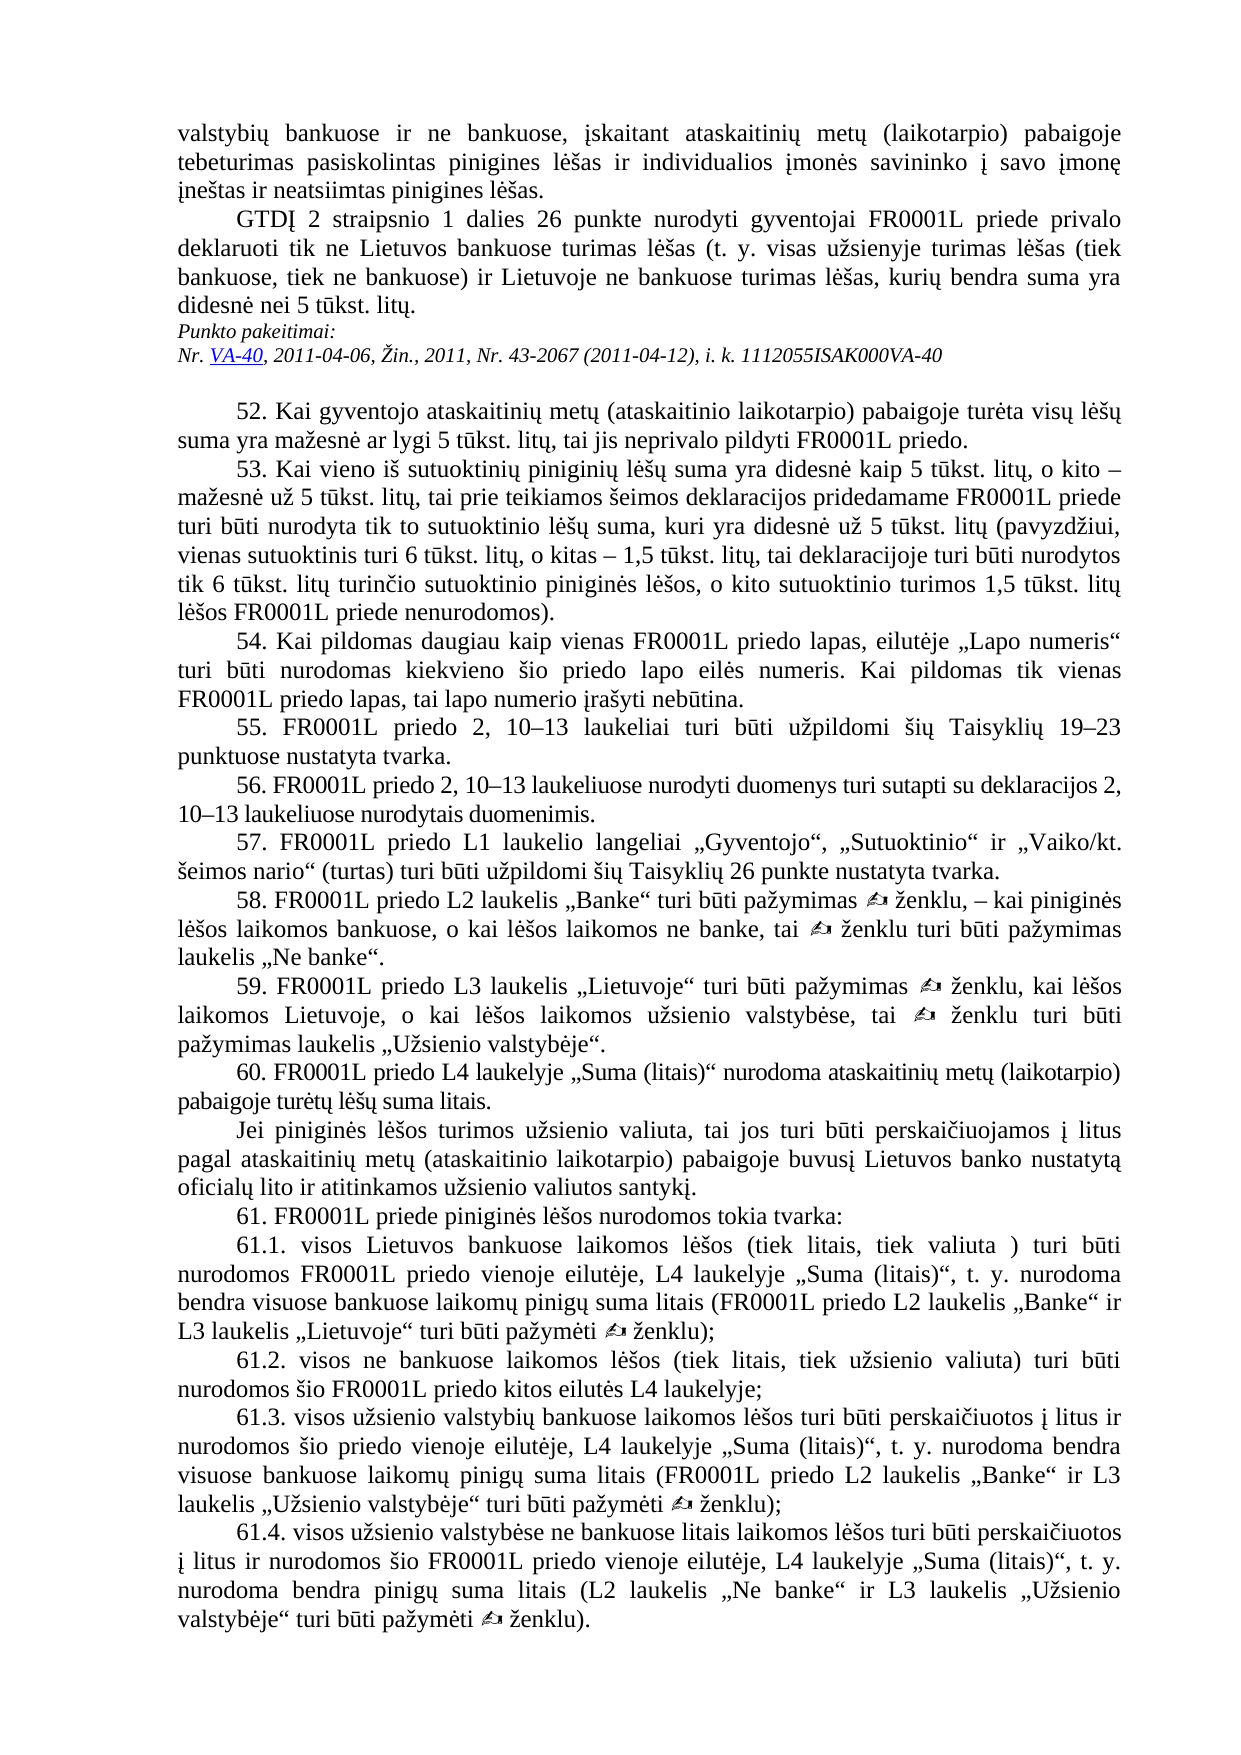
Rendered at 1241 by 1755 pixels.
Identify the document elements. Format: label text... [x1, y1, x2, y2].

text 53. Kai vieno iš sutuoktinių piniginių lėšų suma yra didesnė kaip 5 tūkst. litų, o kito – mažesnė už 5 tūkst. litų, tai prie teikiamos šeimos deklaracijos pridedamame FR0001L priede turi būti nurodyta tik to sutuoktinio lėšų suma, kuri yra didesnė už 5 tūkst. litų (pavyzdžiui, vienas sutuoktinis turi 6 tūkst. litų, o kitas – 1,5 tūkst. litų, tai deklaracijoje turi būti nurodytos tik 6 tūkst. litų turinčio sutuoktinio piniginės lėšos, o kito sutuoktinio turimos 1,5 tūkst. litų lėšos FR0001L priede nenurodomos). [177, 454, 1122, 626]
text 52. Kai gyventojo ataskaitinių metų (ataskaitinio laikotarpio) pabaigoje turėta visų lėšų suma yra mažesnė ar lygi 5 tūkst. litų, tai jis neprivalo pildyti FR0001L priedo. [177, 396, 1122, 454]
text Nr. VA-40, 2011-04-06, Žin., 2011, Nr. 43-2067 (2011-04-12), i. k. 1112055ISAK000VA-40 [177, 343, 1122, 367]
text 54. Kai pildomas daugiau kaip vienas FR0001L priedo lapas, eilutėje „Lapo numeris“ turi būti nurodomas kiekvieno šio priedo lapo eilės numeris. Kai pildomas tik vienas FR0001L priedo lapas, tai lapo numerio įrašyti nebūtina. [177, 626, 1122, 712]
text 60. FR0001L priedo L4 laukelyje „Suma (litais)“ nurodoma ataskaitinių metų (laikotarpio) pabaigoje turėtų lėšų suma litais. [177, 1057, 1122, 1115]
text valstybių bankuose ir ne bankuose, įskaitant ataskaitinių metų (laikotarpio) pabaigoje tebeturimas pasiskolintas pinigines lėšas ir individualios įmonės savininko į savo įmonę įneštas ir neatsiimtas pinigines lėšas. [177, 118, 1122, 204]
text 61.4. visos užsienio valstybėse ne bankuose litais laikomos lėšos turi būti perskaičiuotos į litus ir nurodomos šio FR0001L priedo vienoje eilutėje, L4 laukelyje „Suma (litais)“, t. y. nurodoma bendra pinigų suma litais (L2 laukelis „Ne banke“ ir L3 laukelis „Užsienio valstybėje“ turi būti pažymėti [x] ženklu). [177, 1517, 1122, 1632]
text Jei piniginės lėšos turimos užsienio valiuta, tai jos turi būti perskaičiuojamos į litus pagal ataskaitinių metų (ataskaitinio laikotarpio) pabaigoje buvusį Lietuvos banko nustatytą oficialų lito ir atitinkamos užsienio valiutos santykį. [177, 1115, 1122, 1201]
text 61.2. visos ne bankuose laikomos lėšos (tiek litais, tiek užsienio valiuta) turi būti nurodomos šio FR0001L priedo kitos eilutės L4 laukelyje; [177, 1345, 1122, 1402]
text 55. FR0001L priedo 2, 10–13 laukeliai turi būti užpildomi šių Taisyklių 19–23 punktuose nustatyta tvarka. [177, 712, 1122, 770]
text 61. FR0001L priede piniginės lėšos nurodomos tokia tvarka: [177, 1201, 1122, 1230]
text Punkto pakeitimai: [177, 319, 1122, 343]
text 61.3. visos užsienio valstybių bankuose laikomos lėšos turi būti perskaičiuotos į litus ir nurodomos šio priedo vienoje eilutėje, L4 laukelyje „Suma (litais)“, t. y. nurodoma bendra visuose bankuose laikomų pinigų suma litais (FR0001L priedo L2 laukelis „Banke“ ir L3 laukelis „Užsienio valstybėje“ turi būti pažymėti [x] ženklu); [177, 1402, 1122, 1517]
text 56. FR0001L priedo 2, 10–13 laukeliuose nurodyti duomenys turi sutapti su deklaracijos 2, 10–13 laukeliuose nurodytais duomenimis. [177, 770, 1122, 827]
text 61.1. visos Lietuvos bankuose laikomos lėšos (tiek litais, tiek valiuta ) turi būti nurodomos FR0001L priedo vienoje eilutėje, L4 laukelyje „Suma (litais)“, t. y. nurodoma bendra visuose bankuose laikomų pinigų suma litais (FR0001L priedo L2 laukelis „Banke“ ir L3 laukelis „Lietuvoje“ turi būti pažymėti [x] ženklu); [177, 1230, 1122, 1345]
text 58. FR0001L priedo L2 laukelis „Banke“ turi būti pažymimas [x] ženklu, – kai piniginės lėšos laikomos bankuose, o kai lėšos laikomos ne banke, tai [x] ženklu turi būti pažymimas laukelis „Ne banke“. [177, 885, 1122, 971]
text GTDĮ 2 straipsnio 1 dalies 26 punkte nurodyti gyventojai FR0001L priede privalo deklaruoti tik ne Lietuvos bankuose turimas lėšas (t. y. visas užsienyje turimas lėšas (tiek bankuose, tiek ne bankuose) ir Lietuvoje ne bankuose turimas lėšas, kurių bendra suma yra didesnė nei 5 tūkst. litų. [177, 204, 1122, 319]
text 59. FR0001L priedo L3 laukelis „Lietuvoje“ turi būti pažymimas [x] ženklu, kai lėšos laikomos Lietuvoje, o kai lėšos laikomos užsienio valstybėse, tai [x] ženklu turi būti pažymimas laukelis „Užsienio valstybėje“. [177, 971, 1122, 1057]
text 57. FR0001L priedo L1 laukelio langeliai „Gyventojo“, „Sutuoktinio“ ir „Vaiko/kt. šeimos nario“ (turtas) turi būti užpildomi šių Taisyklių 26 punkte nustatyta tvarka. [177, 827, 1122, 885]
